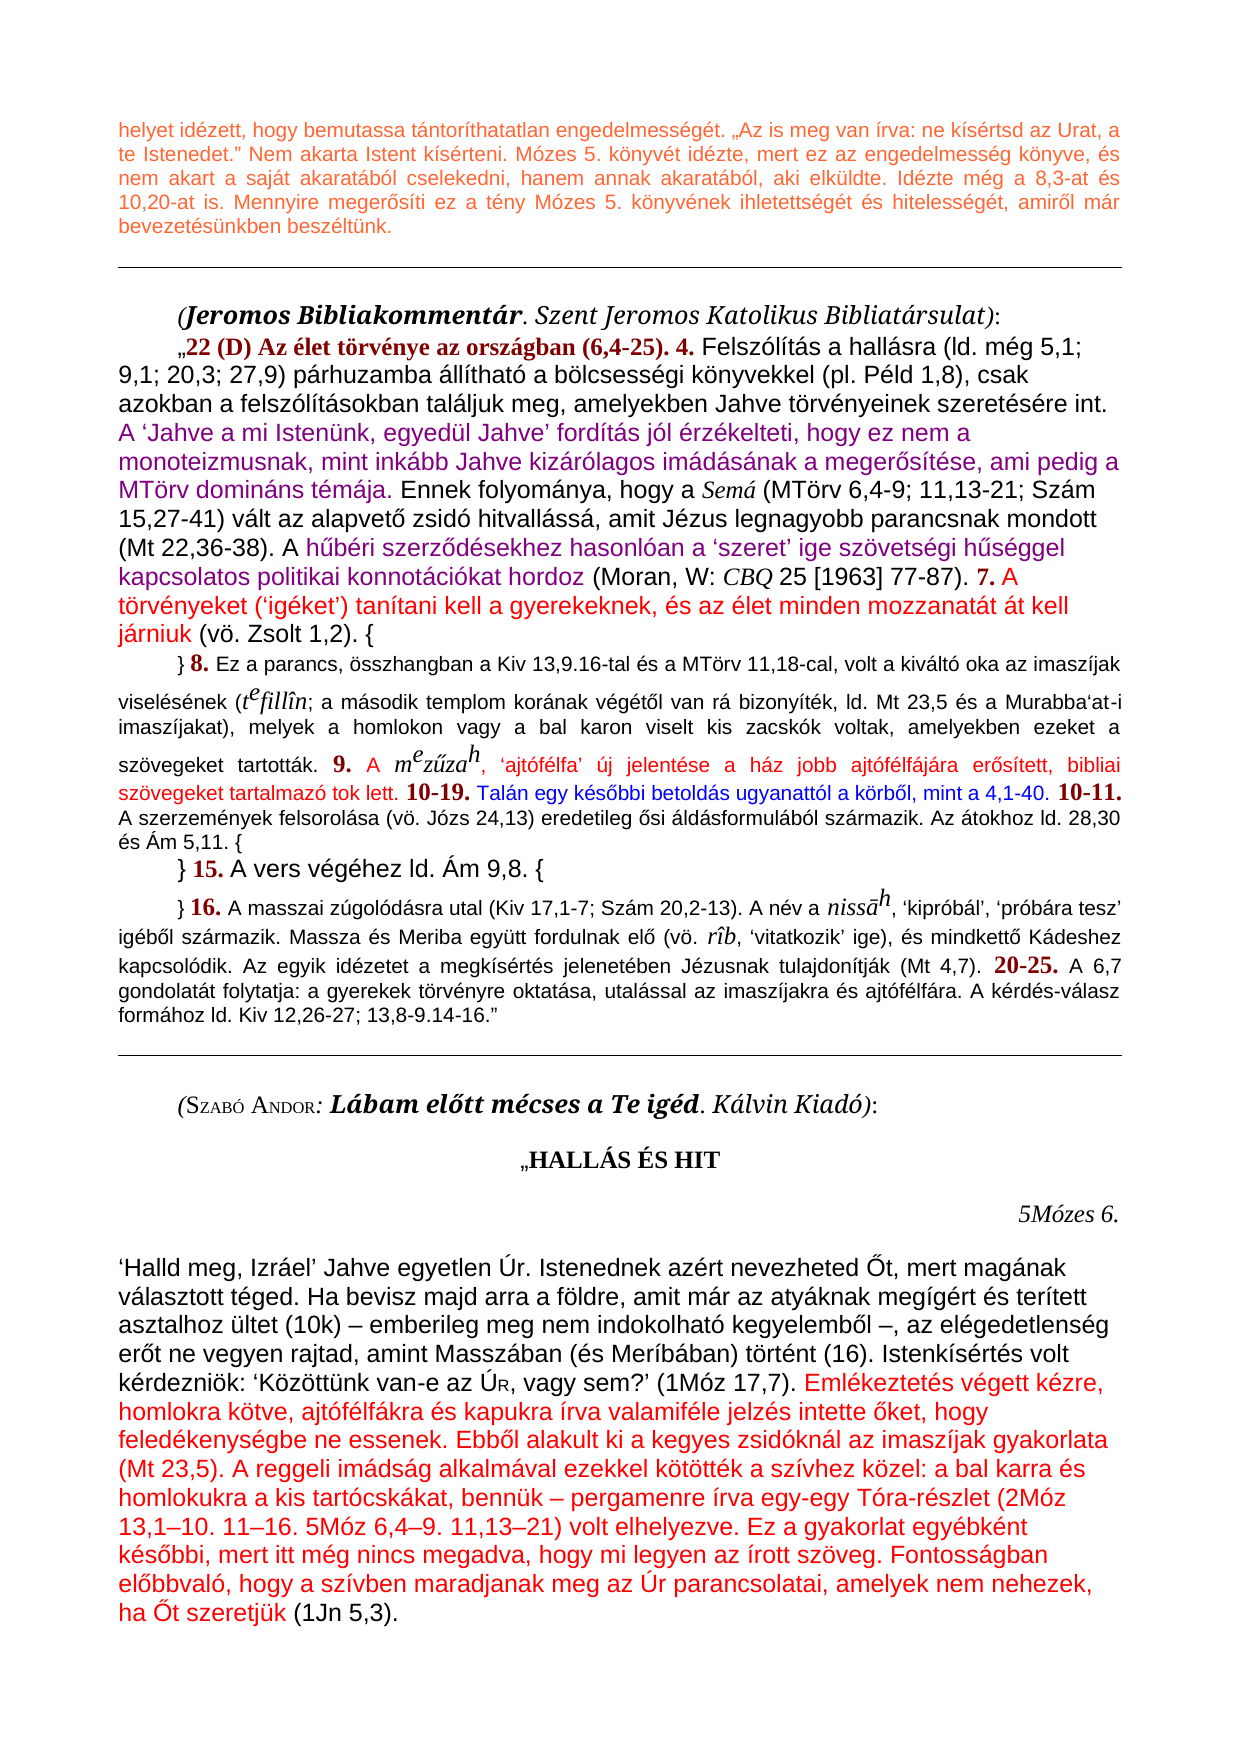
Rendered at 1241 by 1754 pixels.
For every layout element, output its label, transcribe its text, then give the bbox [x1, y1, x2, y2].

text „22 (D) Az élet törvénye az országban (6,4-25). 4. Felszólítás a hallásra (ld. még 5,1; 9,1; 20,3; 27,9) párhuzamba állítható a bölcsességi könyvekkel (pl. Péld 1,8), csak azokban a felszólításokban találjuk meg, amelyekben Jahve törvényeinek szeretésére int. A ‘Jahve a mi Istenünk, egyedül Jahve’ fordítás jól érzékelteti, hogy ez nem a monoteizmusnak, mint inkább Jahve kizárólagos imádásának a megerősítése, ami pedig a MTörv domináns témája. Ennek folyománya, hogy a Semá (MTörv 6,4-9; 11,13-21; Szám 15,27-41) vált az alapvető zsidó hitvallássá, amit Jézus legnagyobb parancsnak mondott (Mt 22,36-38). A hűbéri szerződésekhez hasonlóan a ‘szeret’ ige szövetségi hűséggel kapcsolatos politikai konnotációkat hordoz (Moran, W: CBQ 25 [1963] 77-87). 7. A törvényeket (‘igéket’) tanítani kell a gyerekeknek, és az élet minden mozzanatát át kell járniuk (vö. Zsolt 1,2). { [118, 332, 1122, 648]
text ‘Halld meg, Izráel’ Jahve egyetlen Úr. Istenednek azért nevezheted Őt, mert magának választott téged. Ha bevisz majd arra a földre, amit már az atyáknak megígért és terített asztalhoz ültet (10k) – emberileg meg nem indokolható kegyelemből –, az elégedetlenség erőt ne vegyen rajtad, amint Masszában (és Meríbában) történt (16). Istenkísértés volt kérdezniök: ‘Közöttünk van‑e az Úr, vagy sem?’ (1Móz 17,7). Emlékeztetés végett kézre, homlokra kötve, ajtófélfákra és kapukra írva valamiféle jelzés intette őket, hogy feledékenységbe ne essenek. Ebből alakult ki a kegyes zsidóknál az imaszíjak gyakorlata (Mt 23,5). A reggeli imádság alkalmával ezekkel kötötték a szívhez közel: a bal karra és homlokukra a kis tartócskákat, bennük – pergamenre írva egy-egy Tóra-részlet (2Móz 13,1–10. 11–16. 5Móz 6,4–9. 11,13–21) volt elhelyezve. Ez a gyakorlat egyébként későbbi, mert itt még nincs megadva, hogy mi legyen az írott szöveg. Fontosságban előbbvaló, hogy a szívben maradjanak meg az Úr parancsolatai, amelyek nem nehezek, ha Őt szeretjük (1Jn 5,3). [118, 1253, 1122, 1627]
text } 15. A vers végéhez ld. Ám 9,8. { [118, 854, 1122, 883]
text (Jeromos Bibliakommentár. Szent Jeromos Katolikus Bibliatársulat): [118, 298, 1122, 332]
text (Szabó Andor: Lábam előtt mécses a Te igéd. Kálvin Kiadó): [118, 1086, 1122, 1120]
text „HALLÁS ÉS HIT [118, 1145, 1122, 1174]
text 5Mózes 6. [118, 1199, 1122, 1228]
text helyet idézett, hogy bemutassa tántoríthatatlan engedelmességét. „Az is meg van írva: ne kísértsd az Urat, a te Istenedet.” Nem akarta Istent kísérteni. Mózes 5. könyvét idézte, mert ez az engedelmesség könyve, és nem akart a saját akaratából cselekedni, hanem annak akaratából, aki elküldte. Idézte még a 8,3-at és 10,20-at is. Mennyire megerősíti ez a tény Mózes 5. könyvének ihletettségét és hitelességét, amiről már bevezetésünkben beszéltünk. [118, 118, 1122, 238]
text } 16. A masszai zúgolódásra utal (Kiv 17,1-7; Szám 20,2-13). A név a nissāh, ‘kipróbál’, ‘próbára tesz’ igéből származik. Massza és Meriba együtt fordulnak elő (vö. rîb, ‘vitatkozik’ ige), és mindkettő Kádeshez kapcsolódik. Az egyik idézetet a megkísértés jelenetében Jézusnak tulajdonítják (Mt 4,7). 20-25. A 6,7 gondolatát folytatja: a gyerekek törvényre oktatása, utalással az imaszíjakra és ajtófélfára. A kérdés-válasz formához ld. Kiv 12,26-27; 13,8-9.14-16.” [118, 883, 1122, 1027]
text } 8. Ez a parancs, összhangban a Kiv 13,9.16-tal és a MTörv 11,18-cal, volt a kiváltó oka az imaszíjak viselésének (tefillîn; a második templom korának végétől van rá bizonyíték, ld. Mt 23,5 és a Murabba‘at‑i imaszíjakat), melyek a homlokon vagy a bal karon viselt kis zacskók voltak, amelyekben ezeket a szövegeket tartották. 9. A mezűzah, ‘ajtófélfa’ új jelentése a ház jobb ajtófélfájára erősített, bibliai szövegeket tartalmazó tok lett. 10-19. Talán egy későbbi betoldás ugyanattól a körből, mint a 4,1-40. 10-11. A szerzemények felsorolása (vö. Józs 24,13) eredetileg ősi áldásformulából származik. Az átokhoz ld. 28,30 és Ám 5,11. { [118, 648, 1122, 854]
